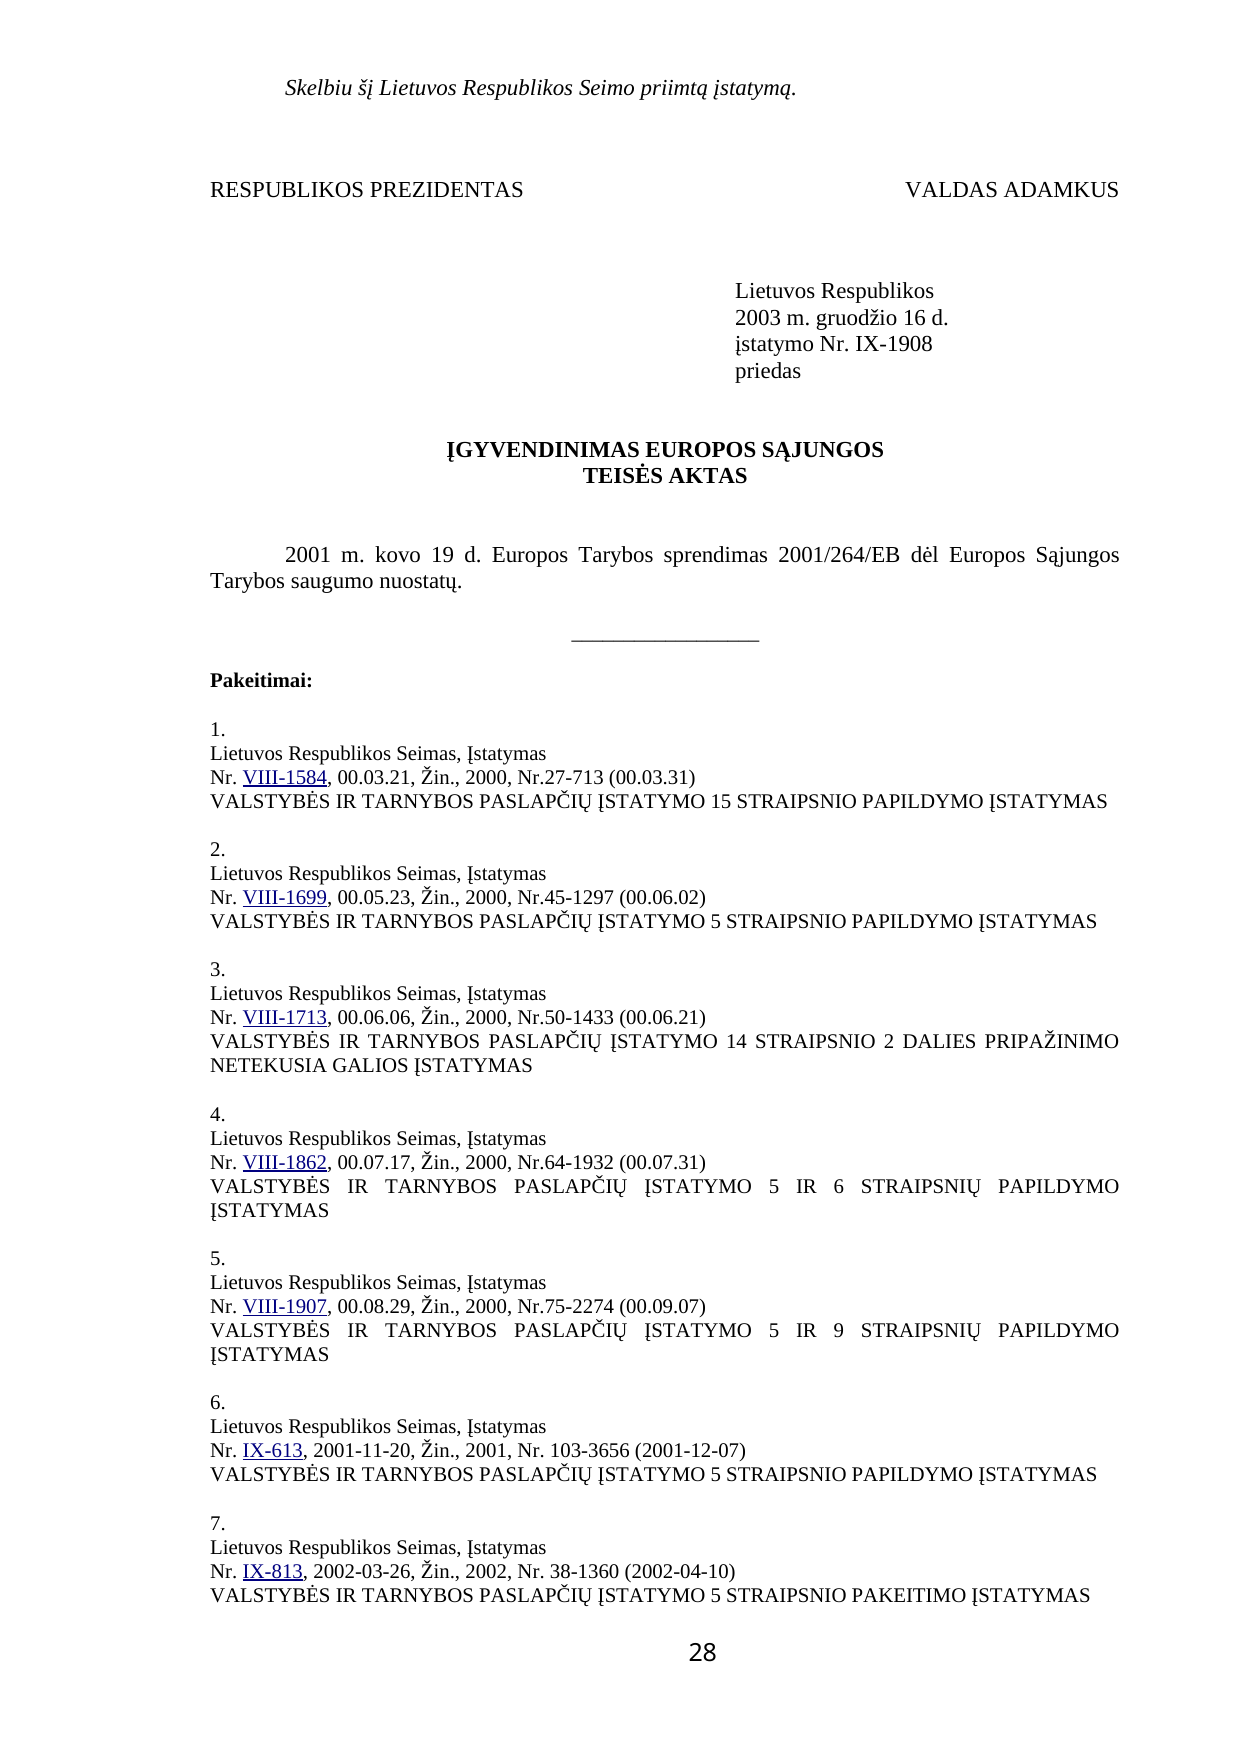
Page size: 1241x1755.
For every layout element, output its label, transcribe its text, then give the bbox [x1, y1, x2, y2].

text 2. [210, 837, 1120, 861]
text Lietuvos Respublikos Seimas, Įstatymas [210, 981, 1120, 1005]
text Lietuvos Respublikos Seimas, Įstatymas [210, 1126, 1120, 1149]
text VALSTYBĖS IR TARNYBOS PASLAPČIŲ ĮSTATYMO 15 STRAIPSNIO PAPILDYMO ĮSTATYMAS [210, 789, 1120, 813]
text Nr. IX-613, 2001-11-20, Žin., 2001, Nr. 103-3656 (2001-12-07) [210, 1438, 1120, 1462]
text Lietuvos Respublikos Seimas, Įstatymas [210, 741, 1120, 764]
text Nr. VIII-1584, 00.03.21, Žin., 2000, Nr.27-713 (00.03.31) [210, 764, 1120, 789]
text 2003 m. gruodžio 16 d. [210, 304, 1120, 330]
text Pakeitimai: [210, 668, 1120, 692]
text Nr. VIII-1907, 00.08.29, Žin., 2000, Nr.75-2274 (00.09.07) [210, 1294, 1120, 1318]
text 6. [210, 1390, 1120, 1414]
text 3. [210, 957, 1120, 981]
text VALSTYBĖS IR TARNYBOS PASLAPČIŲ ĮSTATYMO 14 STRAIPSNIO 2 DALIES PRIPAŽINIMO NETEKUSIA GALIOS ĮSTATYMAS [210, 1029, 1120, 1077]
text įstatymo Nr. IX-1908 [210, 330, 1120, 357]
text TEISĖS AKTAS [210, 462, 1120, 488]
text VALSTYBĖS IR TARNYBOS PASLAPČIŲ ĮSTATYMO 5 STRAIPSNIO PAKEITIMO ĮSTATYMAS [210, 1583, 1120, 1607]
text __________________ [210, 620, 1120, 644]
text Lietuvos Respublikos Seimas, Įstatymas [210, 1414, 1120, 1438]
text Lietuvos Respublikos Seimas, Įstatymas [210, 861, 1120, 885]
text VALSTYBĖS IR TARNYBOS PASLAPČIŲ ĮSTATYMO 5 IR 9 STRAIPSNIŲ PAPILDYMO ĮSTATYMAS [210, 1318, 1120, 1366]
text Nr. VIII-1713, 00.06.06, Žin., 2000, Nr.50-1433 (00.06.21) [210, 1005, 1120, 1029]
text 5. [210, 1246, 1120, 1270]
subtitle priedas [210, 357, 1120, 383]
text Lietuvos Respublikos Seimas, Įstatymas [210, 1534, 1120, 1559]
text RESPUBLIKOS PREZIDENTAS VALDAS ADAMKUS [210, 176, 1120, 203]
text VALSTYBĖS IR TARNYBOS PASLAPČIŲ ĮSTATYMO 5 STRAIPSNIO PAPILDYMO ĮSTATYMAS [210, 1462, 1120, 1486]
text Lietuvos Respublikos Seimas, Įstatymas [210, 1270, 1120, 1294]
text 2001 m. kovo 19 d. Europos Tarybos sprendimas 2001/264/EB dėl Europos Sąjungos Tarybos saugumo nuostatų. [210, 541, 1120, 594]
subtitle Lietuvos Respublikos [210, 278, 1120, 304]
text 1. [210, 716, 1120, 741]
text VALSTYBĖS IR TARNYBOS PASLAPČIŲ ĮSTATYMO 5 STRAIPSNIO PAPILDYMO ĮSTATYMAS [210, 909, 1120, 933]
text Nr. IX-813, 2002-03-26, Žin., 2002, Nr. 38-1360 (2002-04-10) [210, 1559, 1120, 1583]
text ĮGYVENDINIMAS EUROPOS SĄJUNGOS [210, 436, 1120, 462]
text 4. [210, 1101, 1120, 1126]
text VALSTYBĖS IR TARNYBOS PASLAPČIŲ ĮSTATYMO 5 IR 6 STRAIPSNIŲ PAPILDYMO ĮSTATYMAS [210, 1174, 1120, 1222]
text Skelbiu šį Lietuvos Respublikos Seimo priimtą įstatymą. [210, 73, 1120, 100]
text Nr. VIII-1699, 00.05.23, Žin., 2000, Nr.45-1297 (00.06.02) [210, 885, 1120, 909]
text Nr. VIII-1862, 00.07.17, Žin., 2000, Nr.64-1932 (00.07.31) [210, 1149, 1120, 1174]
text 7. [210, 1511, 1120, 1534]
